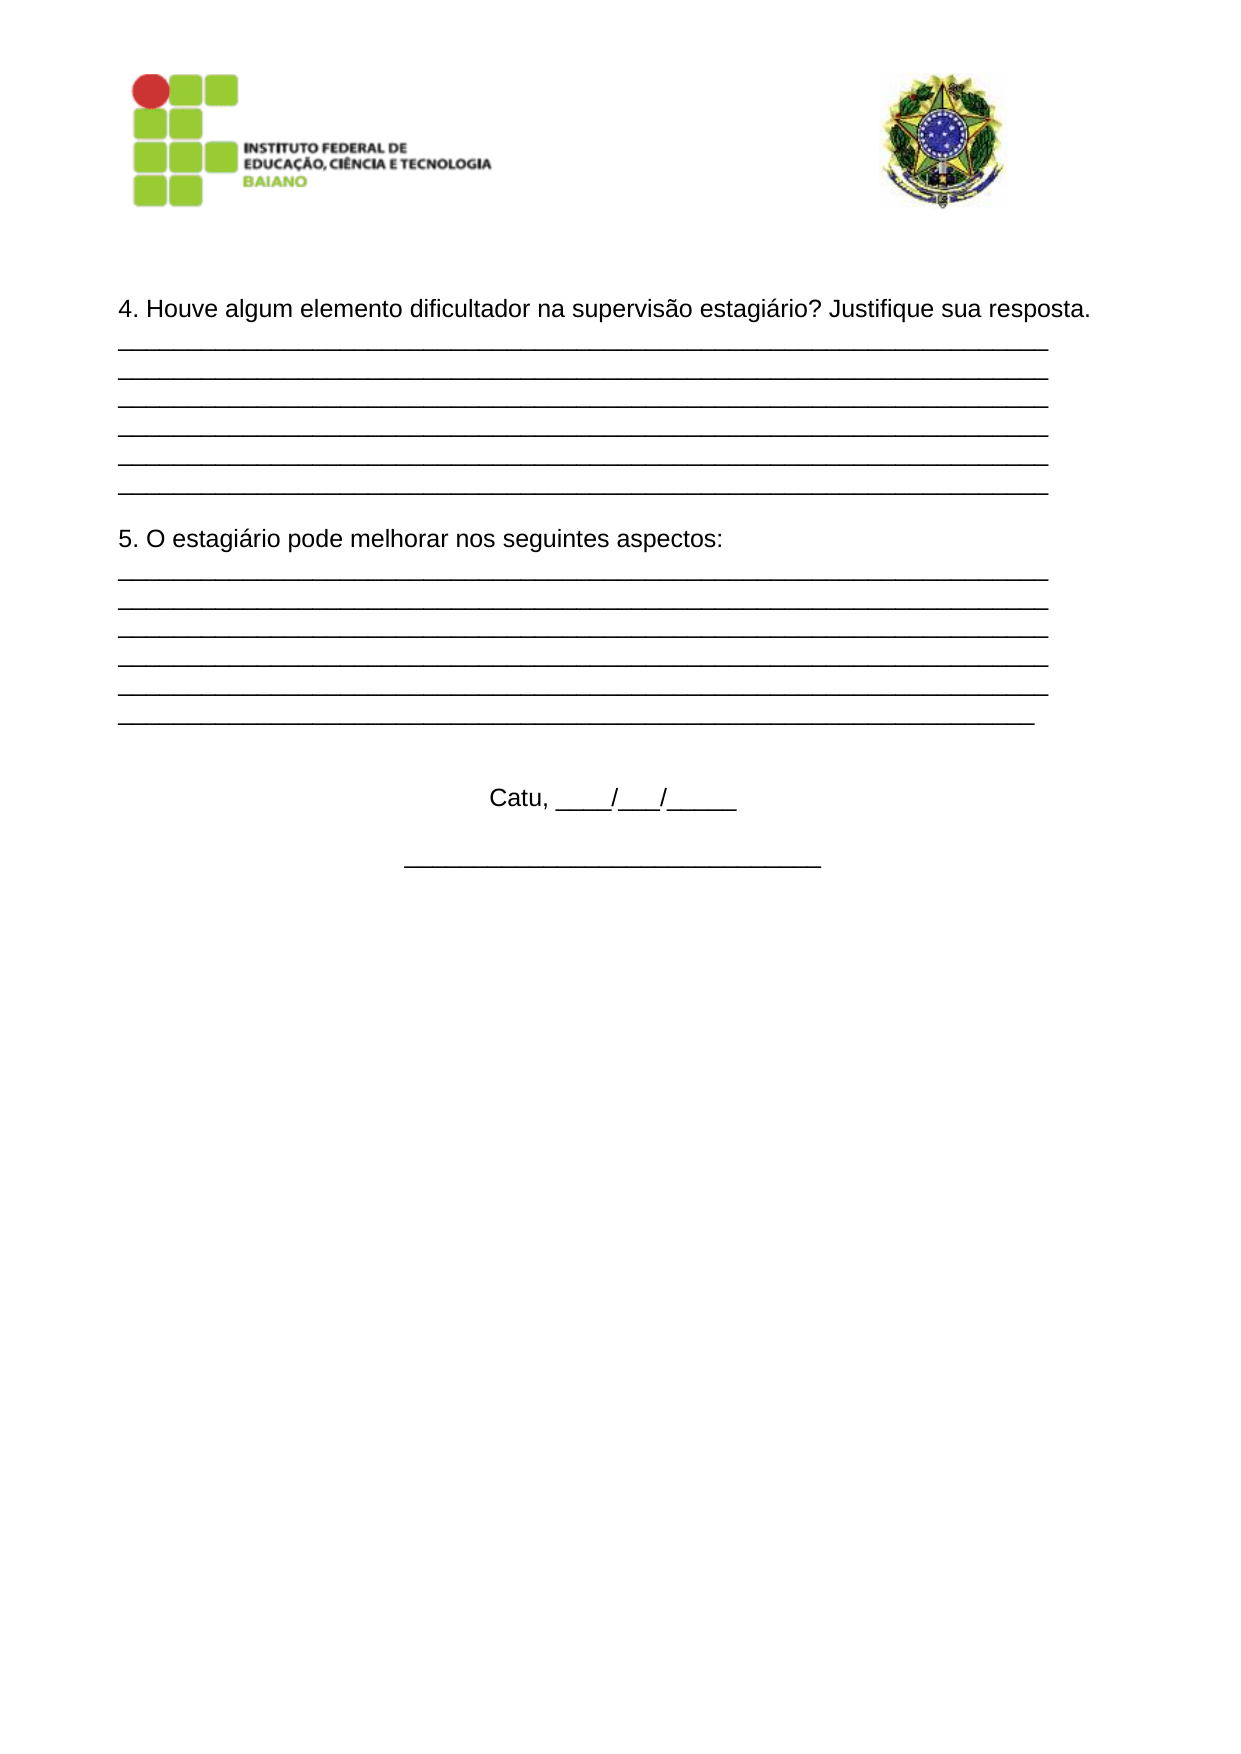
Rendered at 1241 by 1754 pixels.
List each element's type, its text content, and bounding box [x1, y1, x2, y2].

text ___________________________________________________________________ [118, 323, 1107, 352]
text ___________________________________________________________________ [118, 438, 1107, 467]
text ___________________________________________________________________ [118, 582, 1107, 611]
text Catu, ____/___/_____ [118, 783, 1107, 812]
text ___________________________________________________________________ [118, 639, 1107, 668]
text ___________________________________________________________________ [118, 668, 1107, 697]
text ___________________________________________________________________ [118, 381, 1107, 409]
text ___________________________________________________________________ [118, 409, 1107, 438]
text ___________________________________________________________________ [118, 467, 1107, 496]
text ___________________________________________________________________ [118, 352, 1107, 381]
text ___________________________________________________________________ [118, 553, 1107, 582]
text 5. O estagiário pode melhorar nos seguintes aspectos: [118, 524, 1107, 553]
text ______________________________ [118, 841, 1107, 869]
text __________________________________________________________________ [118, 697, 1107, 726]
text 4. Houve algum elemento dificultador na supervisão estagiário? Justifique sua resposta. [118, 294, 1107, 323]
text ___________________________________________________________________ [118, 611, 1107, 639]
